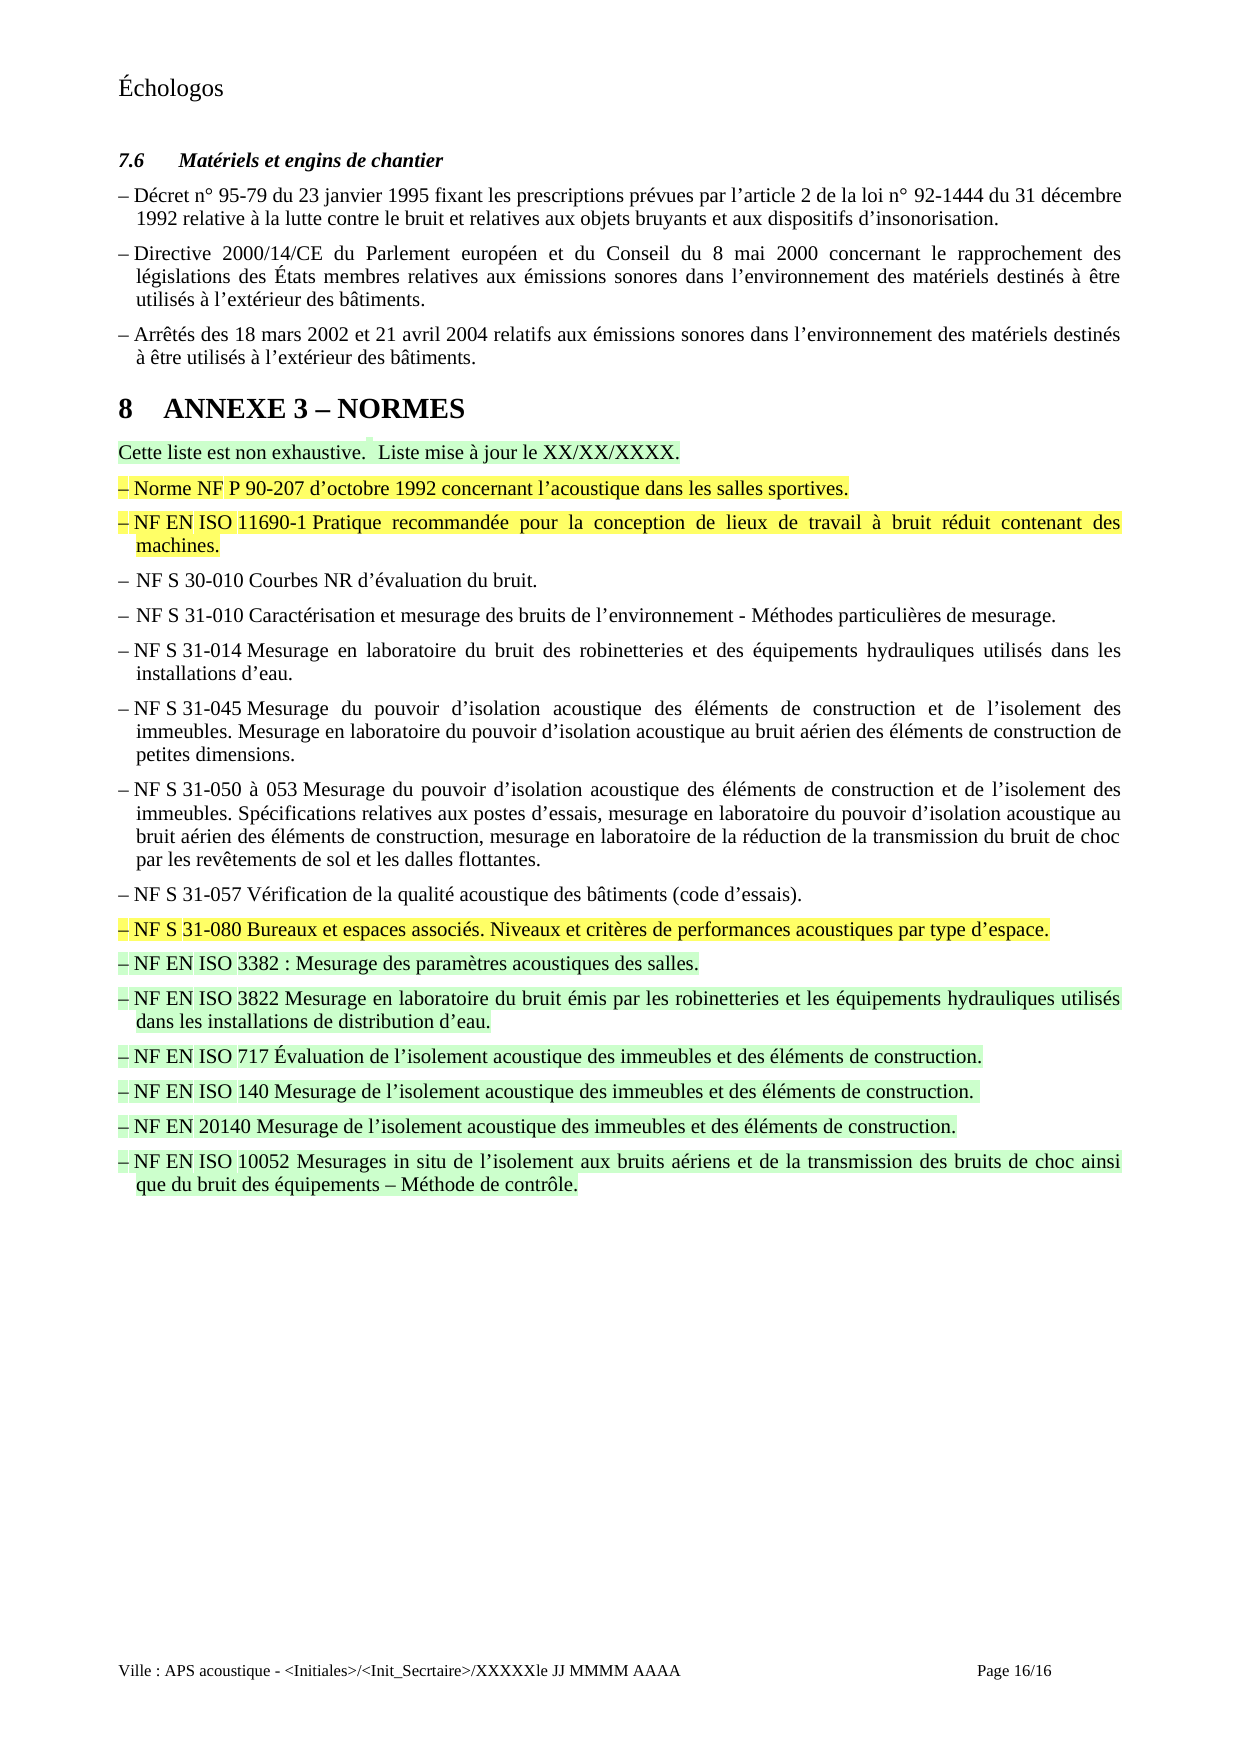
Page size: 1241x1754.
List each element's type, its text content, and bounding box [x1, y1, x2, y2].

text – NF S 31-080 Bureaux et espaces associés. Niveaux et critères de performances acoustiques par type d’espace. [118, 917, 1122, 941]
text – NF S 31-057 Vérification de la qualité acoustique des bâtiments (code d’essais). [118, 882, 1122, 906]
subtitle Matériels et engins de chantier [118, 149, 1122, 172]
text – NF EN ISO 140 Mesurage de l’isolement acoustique des immeubles et des éléments de construction. [118, 1080, 1122, 1103]
text – NF S 31-050 à 053 Mesurage du pouvoir d’isolation acoustique des éléments de construction et de l’isolement des immeubles. Spécifications relatives aux postes d’essais, mesurage en laboratoire du pouvoir d’isolation acoustique au bruit aérien des éléments de construction, mesurage en laboratoire de la réduction de la transmission du bruit de choc par les revêtements de sol et les dalles flottantes. [118, 778, 1122, 871]
text – NF S 31-045 Mesurage du pouvoir d’isolation acoustique des éléments de construction et de l’isolement des immeubles. Mesurage en laboratoire du pouvoir d’isolation acoustique au bruit aérien des éléments de construction de petites dimensions. [118, 697, 1122, 766]
text – Norme NF P 90-207 d’octobre 1992 concernant l’acoustique dans les salles sportives. [118, 476, 1122, 499]
text Cette liste est non exhaustive. Liste mise à jour le XX/XX/XXXX. [118, 437, 1122, 464]
text – NF S 31-014 Mesurage en laboratoire du bruit des robinetteries et des équipements hydrauliques utilisés dans les installations d’eau. [118, 639, 1122, 685]
text – NF S 31-010 Caractérisation et mesurage des bruits de l’environnement - Méthodes particulières de mesurage. [118, 604, 1122, 627]
text – NF EN 20140 Mesurage de l’isolement acoustique des immeubles et des éléments de construction. [118, 1115, 1122, 1138]
text – Directive 2000/14/CE du Parlement européen et du Conseil du 8 mai 2000 concernant le rapprochement des législations des États membres relatives aux émissions sonores dans l’environnement des matériels destinés à être utilisés à l’extérieur des bâtiments. [118, 242, 1122, 311]
text – NF EN ISO 3822 Mesurage en laboratoire du bruit émis par les robinetteries et les équipements hydrauliques utilisés dans les installations de distribution d’eau. [118, 987, 1122, 1033]
text – NF EN ISO 10052 Mesurages in situ de l’isolement aux bruits aériens et de la transmission des bruits de choc ainsi que du bruit des équipements – Méthode de contrôle. [118, 1150, 1122, 1196]
subtitle Annexe 3 – Normes [118, 393, 1122, 425]
text – Décret n° 95-79 du 23 janvier 1995 fixant les prescriptions prévues par l’article 2 de la loi n° 92-1444 du 31 décembre 1992 relative à la lutte contre le bruit et relatives aux objets bruyants et aux dispositifs d’insonorisation. [118, 184, 1122, 230]
text – NF EN ISO 11690-1 Pratique recommandée pour la conception de lieux de travail à bruit réduit contenant des machines. [118, 511, 1122, 557]
text – NF S 30-010 Courbes NR d’évaluation du bruit. [118, 569, 1122, 592]
text – Arrêtés des 18 mars 2002 et 21 avril 2004 relatifs aux émissions sonores dans l’environnement des matériels destinés à être utilisés à l’extérieur des bâtiments. [118, 323, 1122, 369]
text – NF EN ISO 3382 : Mesurage des paramètres acoustiques des salles. [118, 952, 1122, 975]
text – NF EN ISO 717 Évaluation de l’isolement acoustique des immeubles et des éléments de construction. [118, 1045, 1122, 1068]
